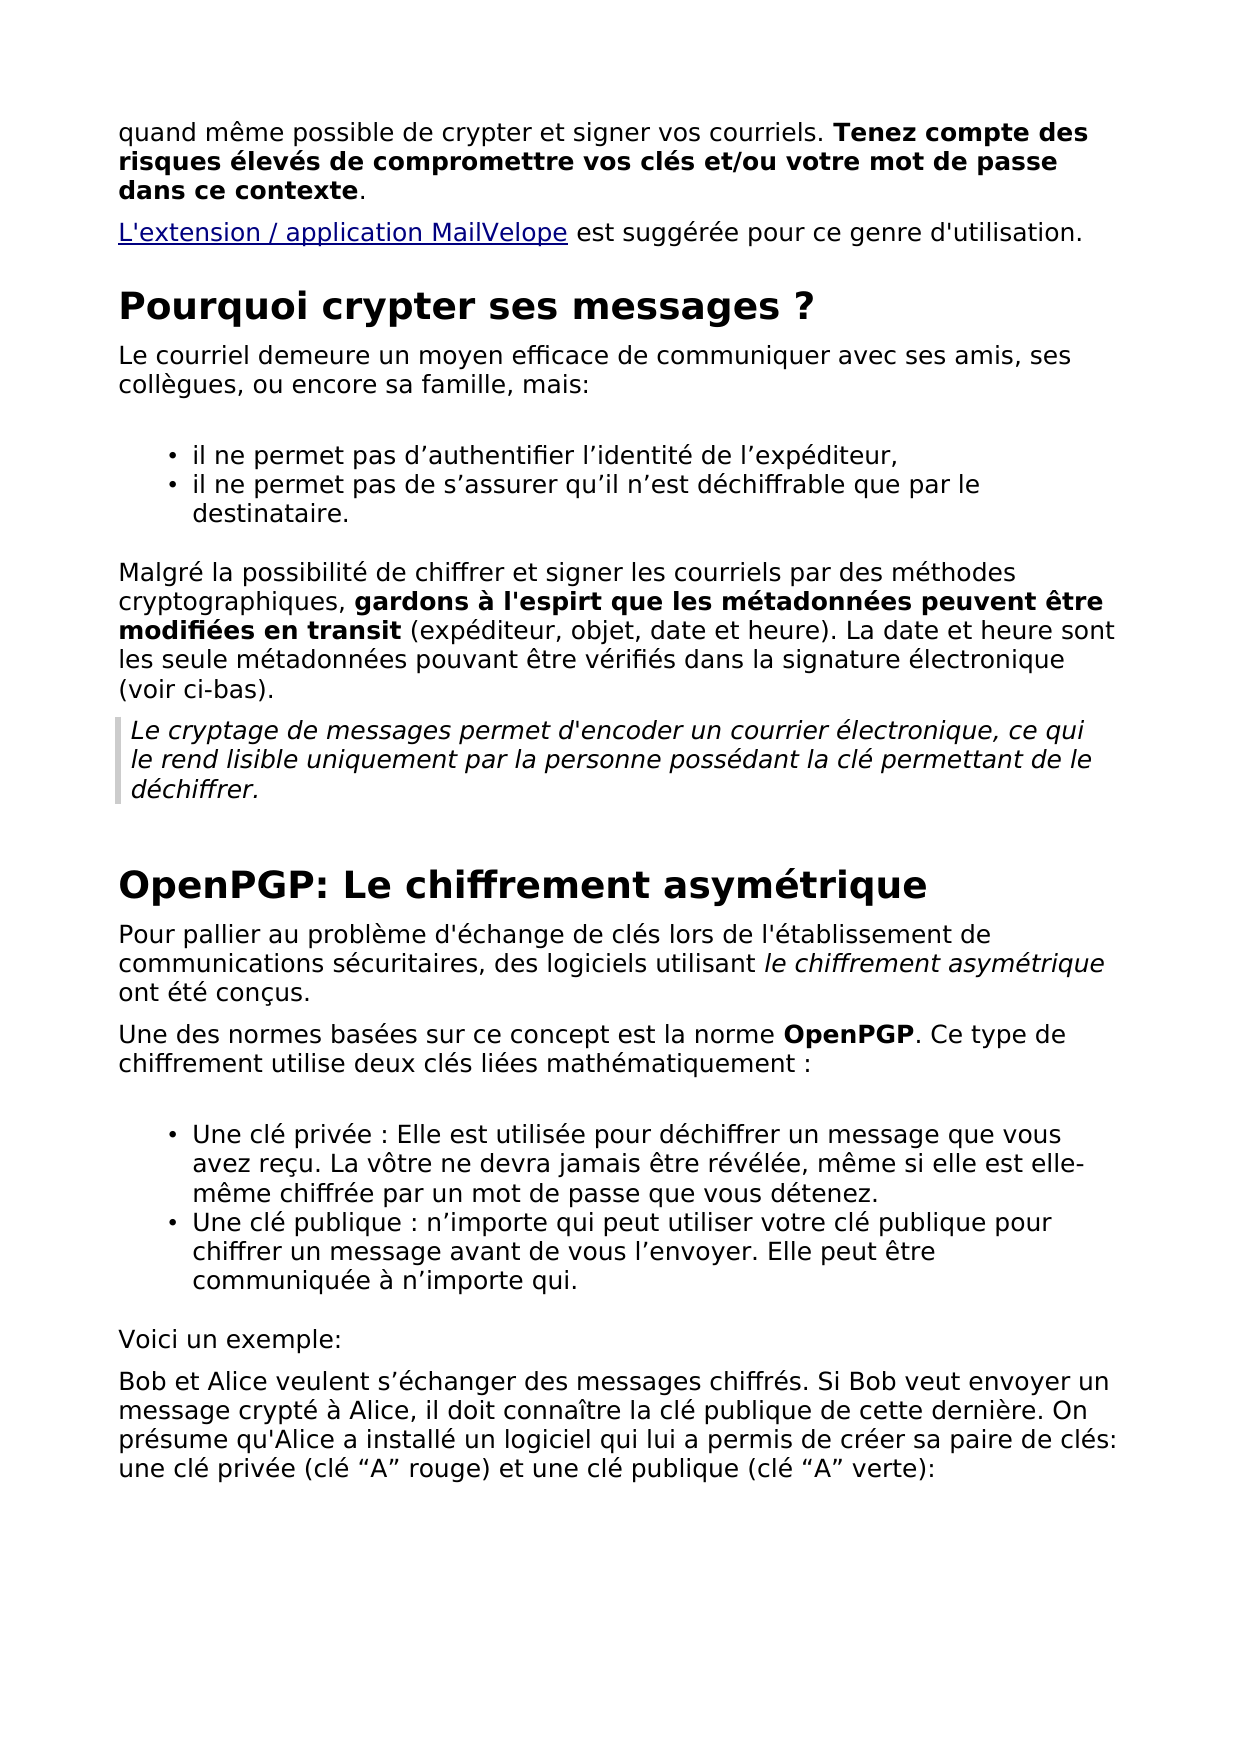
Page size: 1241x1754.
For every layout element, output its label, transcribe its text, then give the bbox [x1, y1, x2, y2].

list il ne permet pas d’authentifier l’identité de l’expéditeur, [177, 441, 1122, 470]
text Bob et Alice veulent s’échanger des messages chiffrés. Si Bob veut envoyer un message crypté à Alice, il doit connaître la clé publique de cette dernière. On présume qu'Alice a installé un logiciel qui lui a permis de créer sa paire de clés: une clé privée (clé “A” rouge) et une clé publique (clé “A” verte): [118, 1367, 1122, 1483]
list Une clé publique : n’importe qui peut utiliser votre clé publique pour chiffrer un message avant de vous l’envoyer. Elle peut être communiquée à n’importe qui. [177, 1208, 1122, 1296]
list Une clé privée : Elle est utilisée pour déchiffrer un message que vous avez reçu. La vôtre ne devra jamais être révélée, même si elle est elle-même chiffrée par un mot de passe que vous détenez. [177, 1121, 1122, 1208]
subtitle OpenPGP: Le chiffrement asymétrique [118, 864, 1122, 908]
list il ne permet pas de s’assurer qu’il n’est déchiffrable que par le destinataire. [177, 470, 1122, 529]
text Voici un exemple: [118, 1325, 1122, 1354]
subtitle Pourquoi crypter ses messages ? [118, 285, 1122, 328]
table_header Le cryptage de messages permet d'encoder un courrier électronique, ce qui le rend lisible uniquement par la personne possédant la clé permettant de le déchiffrer. [121, 717, 1122, 804]
text Le courriel demeure un moyen efficace de communiquer avec ses amis, ses collègues, ou encore sa famille, mais: [118, 341, 1122, 399]
text Malgré la possibilité de chiffrer et signer les courriels par des méthodes cryptographiques, gardons à l'espirt que les métadonnées peuvent être modifiées en transit (expéditeur, objet, date et heure). La date et heure sont les seule métadonnées pouvant être vérifiés dans la signature électronique (voir ci-bas). [118, 558, 1122, 704]
text Une des normes basées sur ce concept est la norme OpenPGP. Ce type de chiffrement utilise deux clés liées mathématiquement : [118, 1020, 1122, 1078]
text quand même possible de crypter et signer vos courriels. Tenez compte des risques élevés de compromettre vos clés et/ou votre mot de passe dans ce contexte. [118, 118, 1122, 206]
text Pour pallier au problème d'échange de clés lors de l'établissement de communications sécuritaires, des logiciels utilisant le chiffrement asymétrique ont été conçus. [118, 920, 1122, 1008]
text L'extension / application MailVelope est suggérée pour ce genre d'utilisation. [118, 218, 1122, 247]
